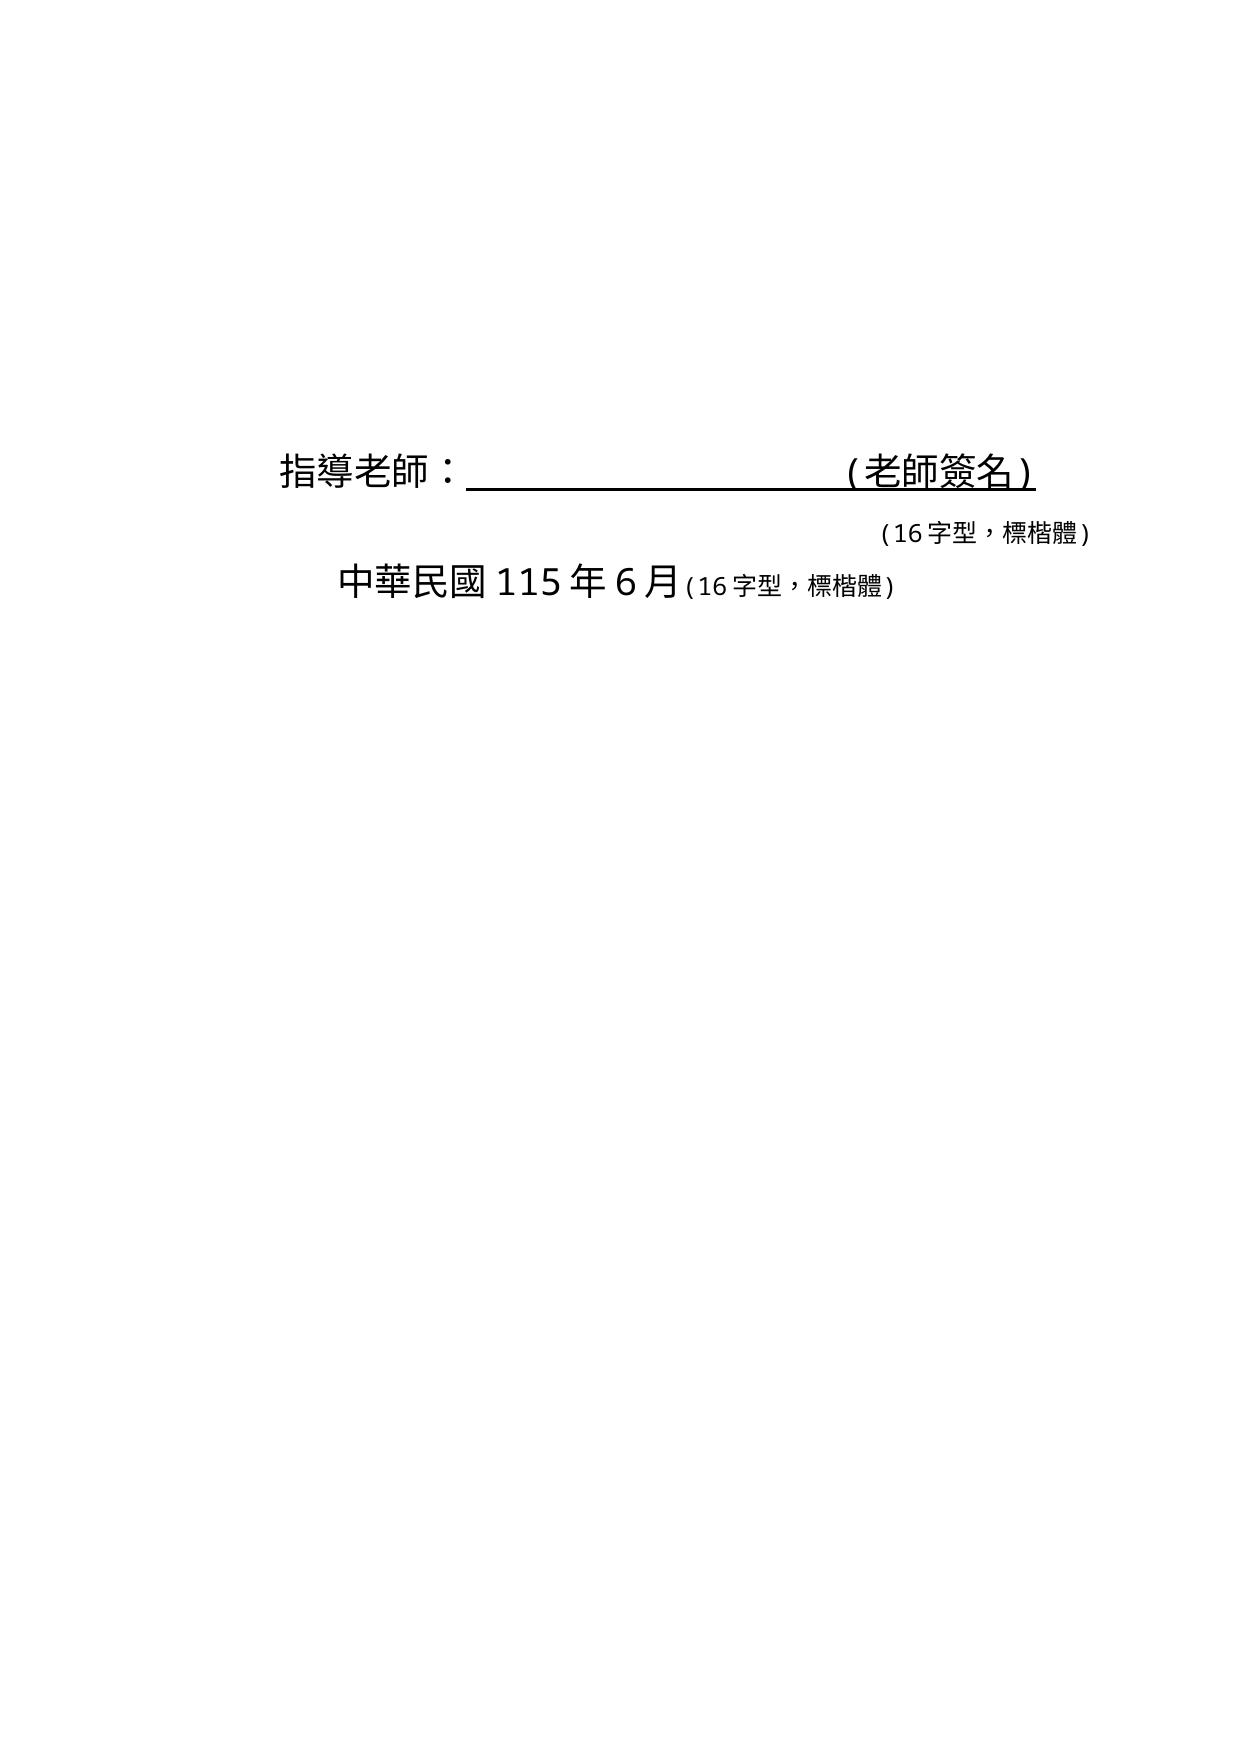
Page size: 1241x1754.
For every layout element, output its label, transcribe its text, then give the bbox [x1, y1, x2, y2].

text 中華民國115年6月(16字型，標楷體) [141, 552, 1092, 607]
text (16字型，標楷體) [141, 490, 1092, 552]
text 指導老師： (老師簽名) [148, 427, 1092, 490]
